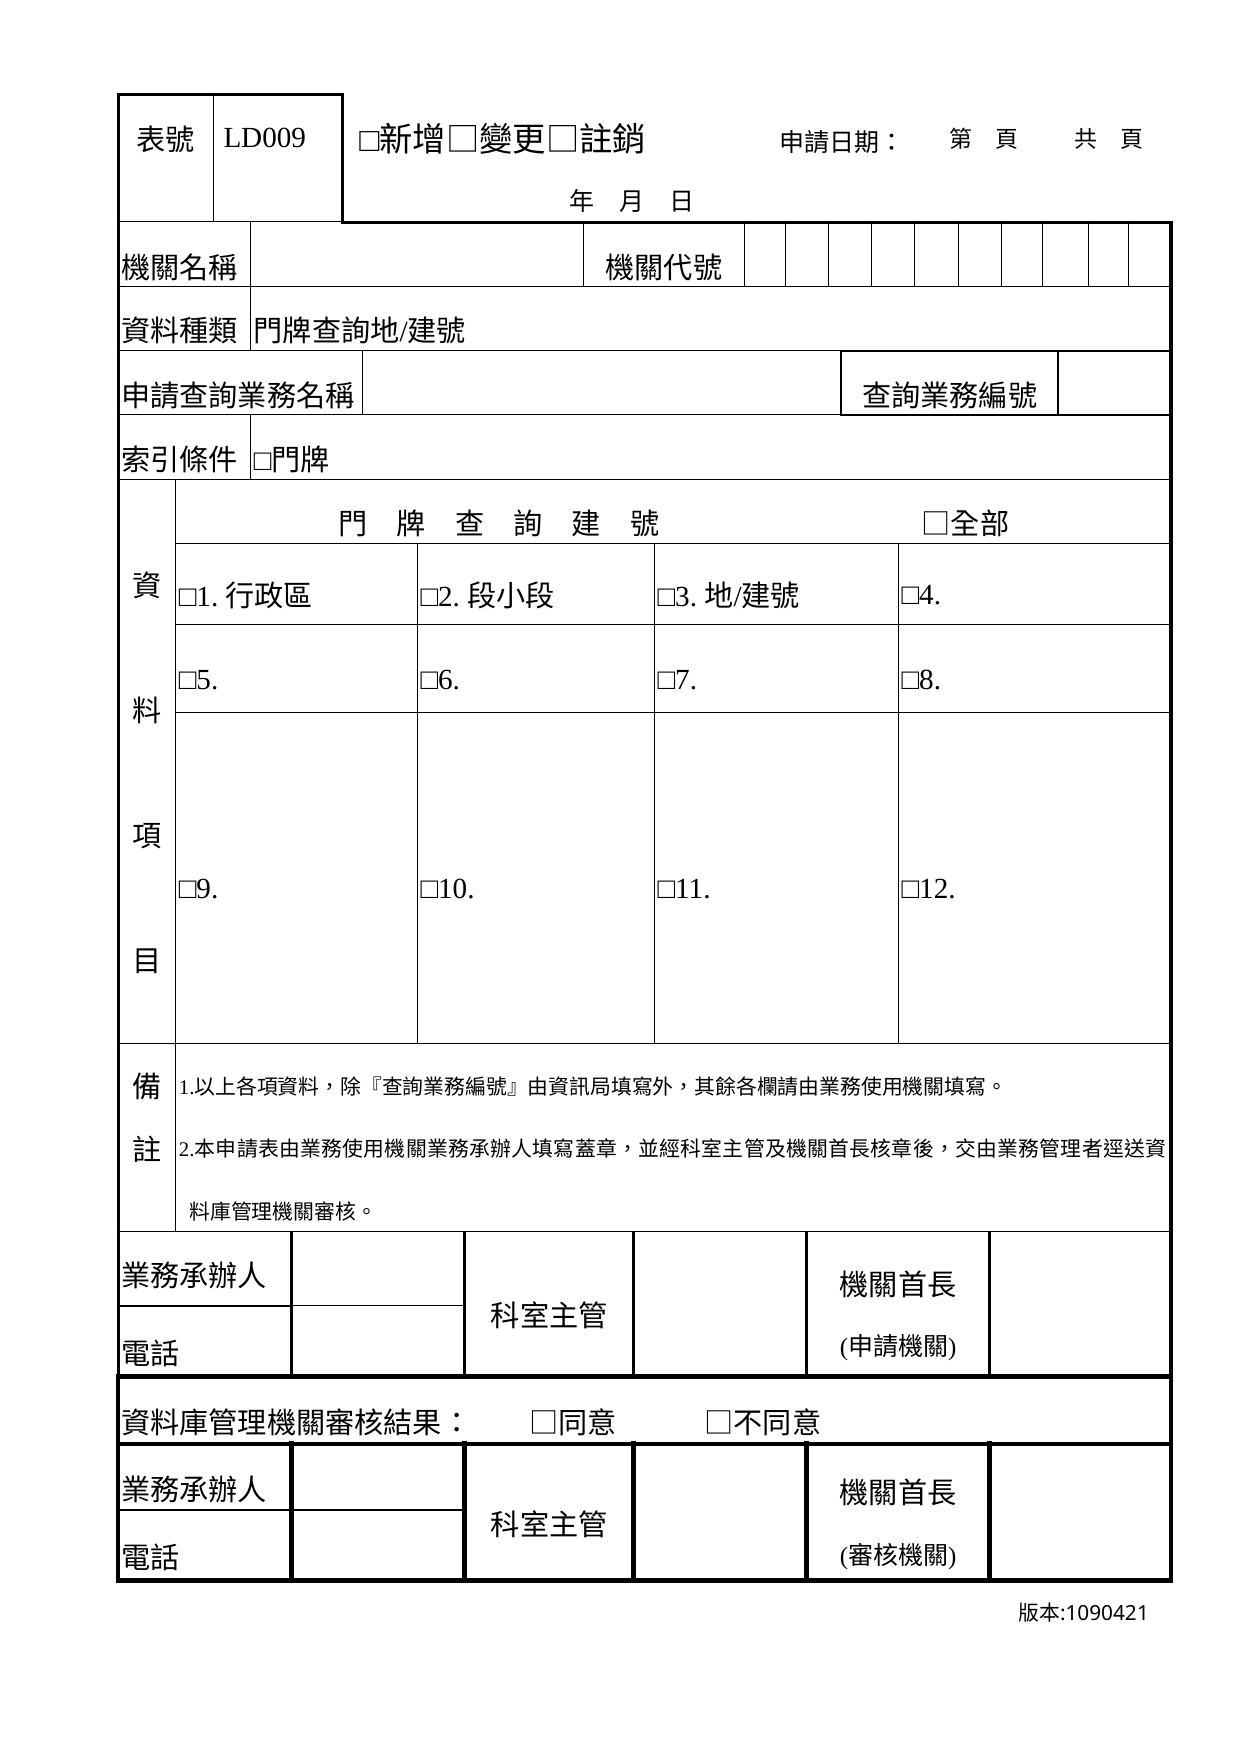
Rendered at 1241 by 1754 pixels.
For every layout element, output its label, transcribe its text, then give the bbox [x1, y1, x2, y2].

table_cell 資料種類 [120, 287, 250, 350]
table_cell 查詢業務編號 [842, 352, 1057, 414]
table_cell □11. [655, 713, 898, 1042]
table_header 第 頁 [921, 93, 1047, 221]
table_cell □8. [899, 625, 1169, 712]
table_cell 申請查詢業務名稱 [120, 351, 362, 414]
table_cell [872, 224, 914, 286]
table_cell [1043, 224, 1088, 286]
table_cell 索引條件 [120, 415, 250, 479]
table_cell 門牌查詢地/建號 [251, 287, 1169, 350]
table_cell □7. [655, 625, 898, 712]
table_cell 機關名稱 [120, 222, 250, 286]
table_cell □2. 段小段 [418, 544, 654, 624]
table_cell 1.以上各項資料，除『查詢業務編號』由資訊局填寫外，其餘各欄請由業務使用機關填寫。 2.本申請表由業務使用機關業務承辦人填寫蓋章，並經科室主管及機關首長核章後，交由業務管理者逕送資料庫管理機關審核。 [176, 1044, 1169, 1231]
table_cell [294, 1446, 462, 1509]
table_cell [991, 1232, 1169, 1374]
table_cell [829, 224, 871, 286]
table_cell 業務承辦人 [120, 1232, 290, 1305]
table_cell 門 牌 查 詢 建 號 □全部 [176, 480, 1169, 542]
table_header □新增□變更□註銷 申請日期： 年 月 日 [344, 93, 921, 221]
table_cell □1. 行政區 [176, 544, 417, 624]
table_header LD009 [214, 96, 341, 221]
table_cell [1129, 224, 1169, 286]
table_cell □9. [176, 713, 417, 1042]
table_cell □10. [418, 713, 654, 1042]
table_cell 機關首長 (審核機關) [809, 1446, 987, 1578]
table_cell □12. [899, 713, 1169, 1042]
table_cell 業務承辦人 [120, 1446, 289, 1509]
table_cell [294, 1511, 462, 1578]
table_cell [1059, 352, 1169, 414]
table_cell 資 料 項 目 [120, 480, 175, 1042]
table_cell 電話 [120, 1307, 290, 1374]
table_cell □6. [418, 625, 654, 712]
table_header 共 頁 [1047, 93, 1171, 221]
table_cell [635, 1232, 805, 1374]
table_cell [1002, 224, 1042, 286]
table_cell [293, 1306, 463, 1374]
table_cell [636, 1446, 804, 1578]
table_cell [992, 1446, 1169, 1578]
table_cell 機關首長 (申請機關) [808, 1232, 988, 1374]
table_cell [915, 224, 958, 286]
table_cell 資料庫管理機關審核結果： □同意 □不同意 [120, 1379, 1169, 1441]
table_cell [959, 224, 1001, 286]
table_cell [786, 224, 828, 286]
table_cell [1089, 224, 1128, 286]
table_cell □5. [176, 625, 417, 712]
table_cell [293, 1232, 463, 1305]
table_header 表號 [120, 96, 213, 221]
table_cell 科室主管 [467, 1446, 631, 1578]
table_cell □3. 地/建號 [655, 544, 898, 624]
table_cell □4. [899, 544, 1169, 624]
table_cell [745, 224, 785, 286]
table_cell [251, 222, 583, 286]
table_cell [363, 351, 840, 414]
table_cell 電話 [120, 1511, 289, 1578]
table_cell 科室主管 [466, 1232, 632, 1374]
table_cell 機關代號 [584, 224, 744, 286]
table_cell □門牌 [251, 415, 1169, 479]
table_cell 備註 [120, 1044, 175, 1231]
